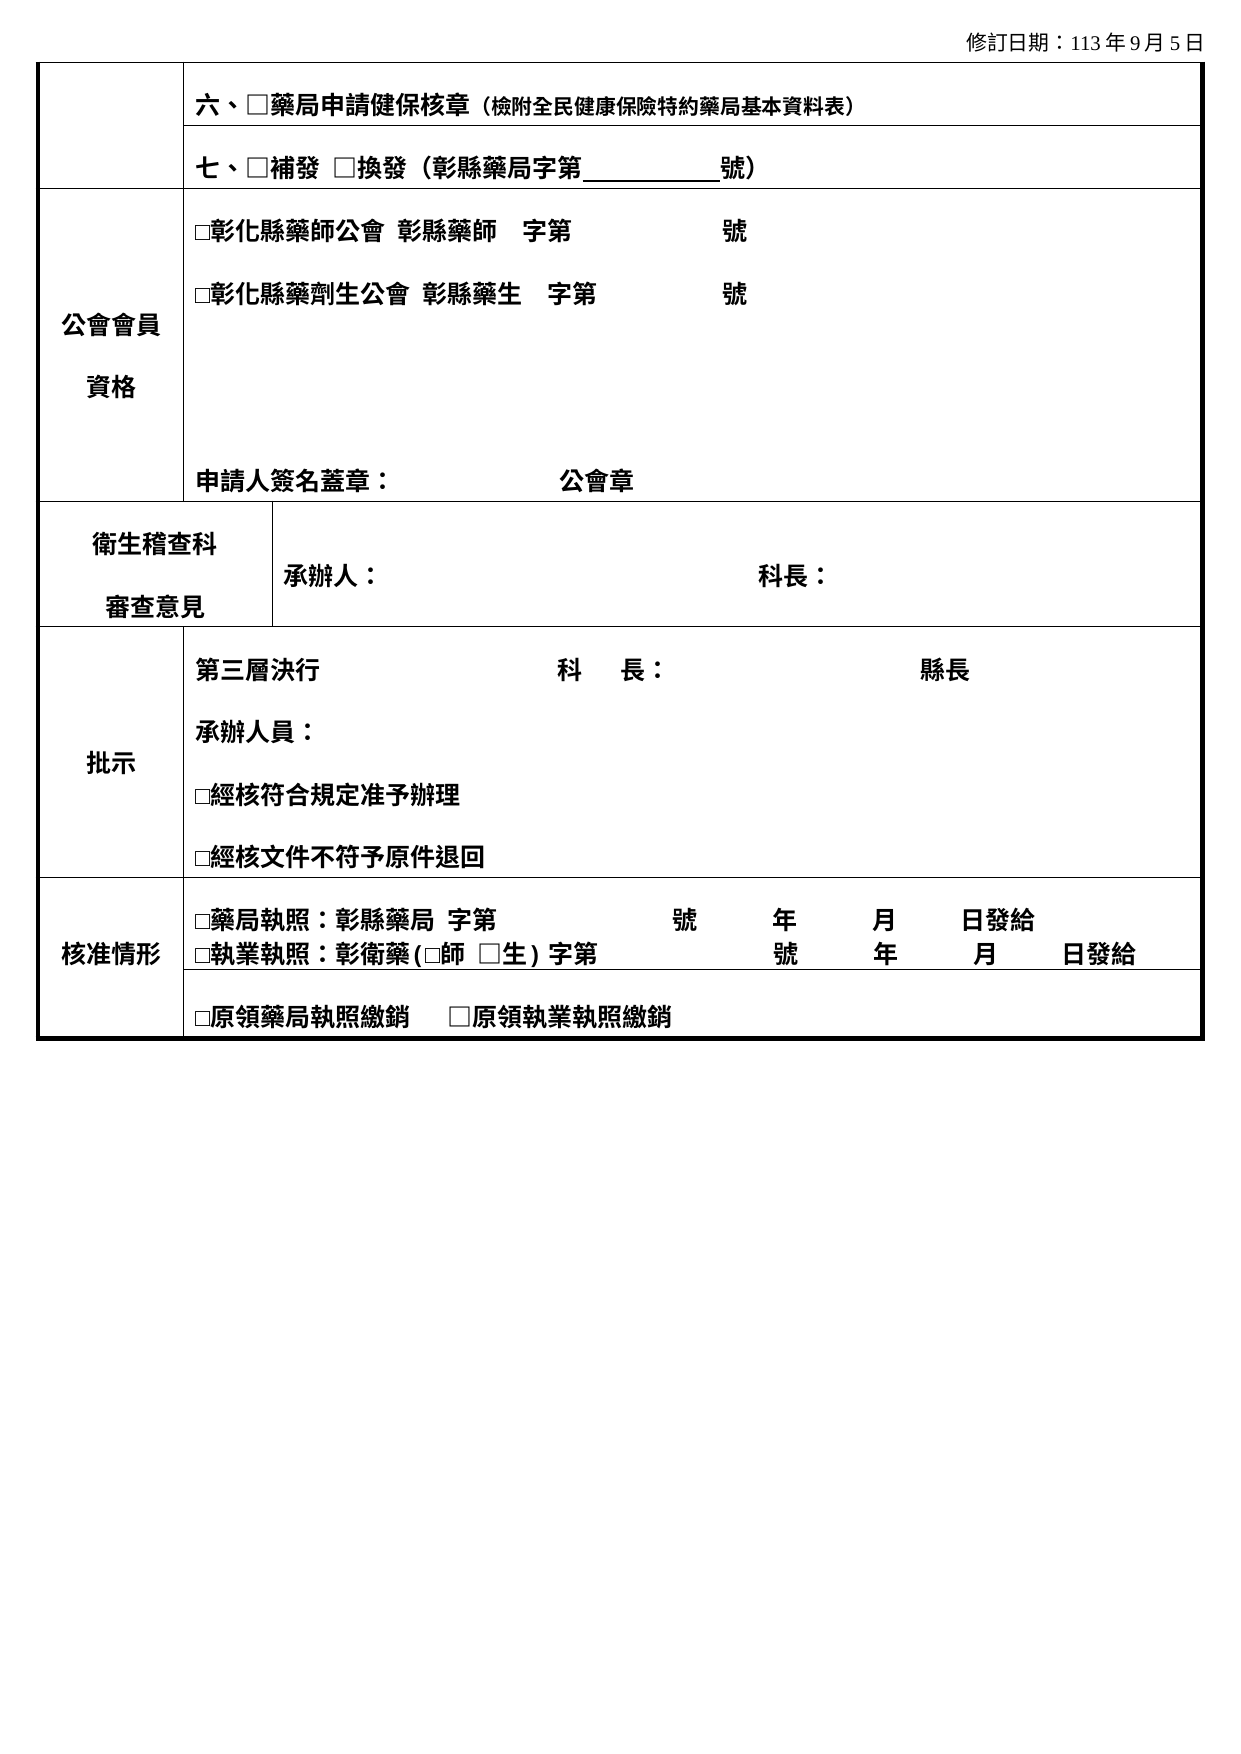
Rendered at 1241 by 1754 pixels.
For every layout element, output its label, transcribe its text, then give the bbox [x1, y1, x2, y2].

table_cell 承辦人： 科長： [273, 502, 1200, 626]
table_cell 第三層決行 科 長： 縣長 承辦人員： □經核符合規定准予辦理 □經核文件不符予原件退回 [184, 627, 1200, 877]
table_cell 衛生稽查科 審查意見 [40, 502, 272, 626]
table_cell 核准情形 [40, 878, 183, 1036]
table_cell □藥局執照：彰縣藥局 字第 號 年 月 日發給 □執業執照：彰衛藥(□師 □生) 字第 號 年 月 日發給 [184, 878, 1200, 969]
table_cell 六、□藥局申請健保核章（檢附全民健康保險特約藥局基本資料表） [184, 63, 1200, 124]
table_cell 公會會員資格 [40, 189, 183, 501]
table_cell 批示 [40, 627, 183, 877]
table_cell 七、□補發 □換發（彰縣藥局字第 號） [184, 126, 1200, 188]
table_cell □原領藥局執照繳銷 □原領執業執照繳銷 [184, 970, 1200, 1036]
table_cell [40, 63, 183, 188]
table_cell □彰化縣藥師公會 彰縣藥師 字第 號 □彰化縣藥劑生公會 彰縣藥生 字第 號 申請人簽名蓋章： 公會章 [184, 189, 1200, 501]
